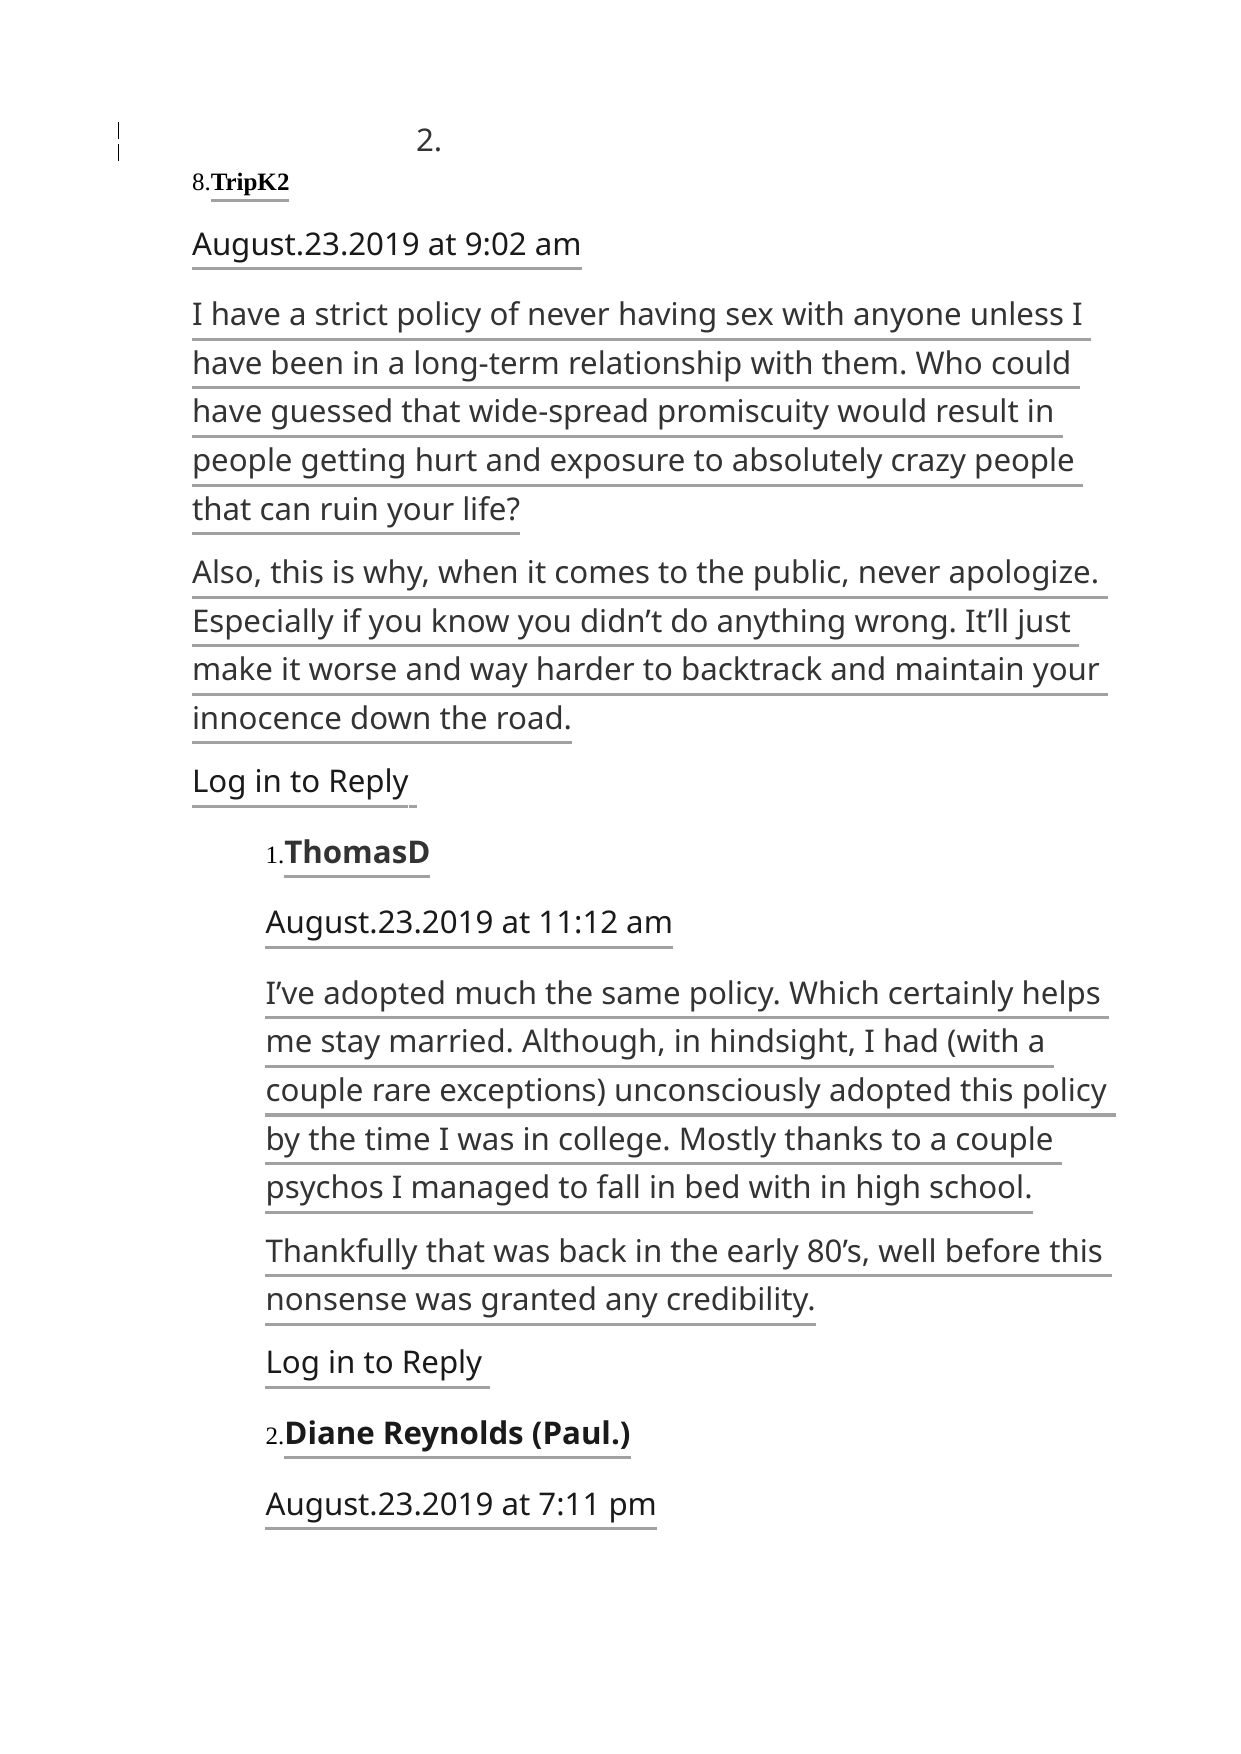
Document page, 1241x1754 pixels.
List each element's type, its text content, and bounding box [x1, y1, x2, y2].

list Log in to Reply [118, 759, 1122, 808]
list August.23.2019 at 9:02 am [118, 222, 1122, 270]
list I’ve adopted much the same policy. Which certainly helps me stay married. Although, in hindsight, I had (with a couple rare exceptions) unconsciously adopted this policy by the time I was in college. Mostly thanks to a couple psychos I managed to fall in bed with in high school. [118, 971, 1122, 1214]
list Log in to Reply [118, 1340, 1122, 1389]
list August.23.2019 at 11:12 am [118, 900, 1122, 949]
list I have a strict policy of never having sex with anyone unless I have been in a long-term relationship with them. Who could have guessed that wide-spread promiscuity would result in people getting hurt and exposure to absolutely crazy people that can ruin your life? [118, 292, 1122, 535]
list Also, this is why, when it comes to the public, never apologize. Especially if you know you didn’t do anything wrong. It’ll just make it worse and way harder to backtrack and maintain your innocence down the road. [118, 550, 1122, 744]
list August.23.2019 at 7:11 pm [118, 1481, 1122, 1530]
list Thankfully that was back in the early 80’s, well before this nonsense was granted any credibility. [118, 1228, 1122, 1326]
list TripK2 [118, 167, 1122, 202]
list ThomasD [118, 830, 1122, 878]
list Diane Reynolds (Paul.) [118, 1411, 1122, 1459]
